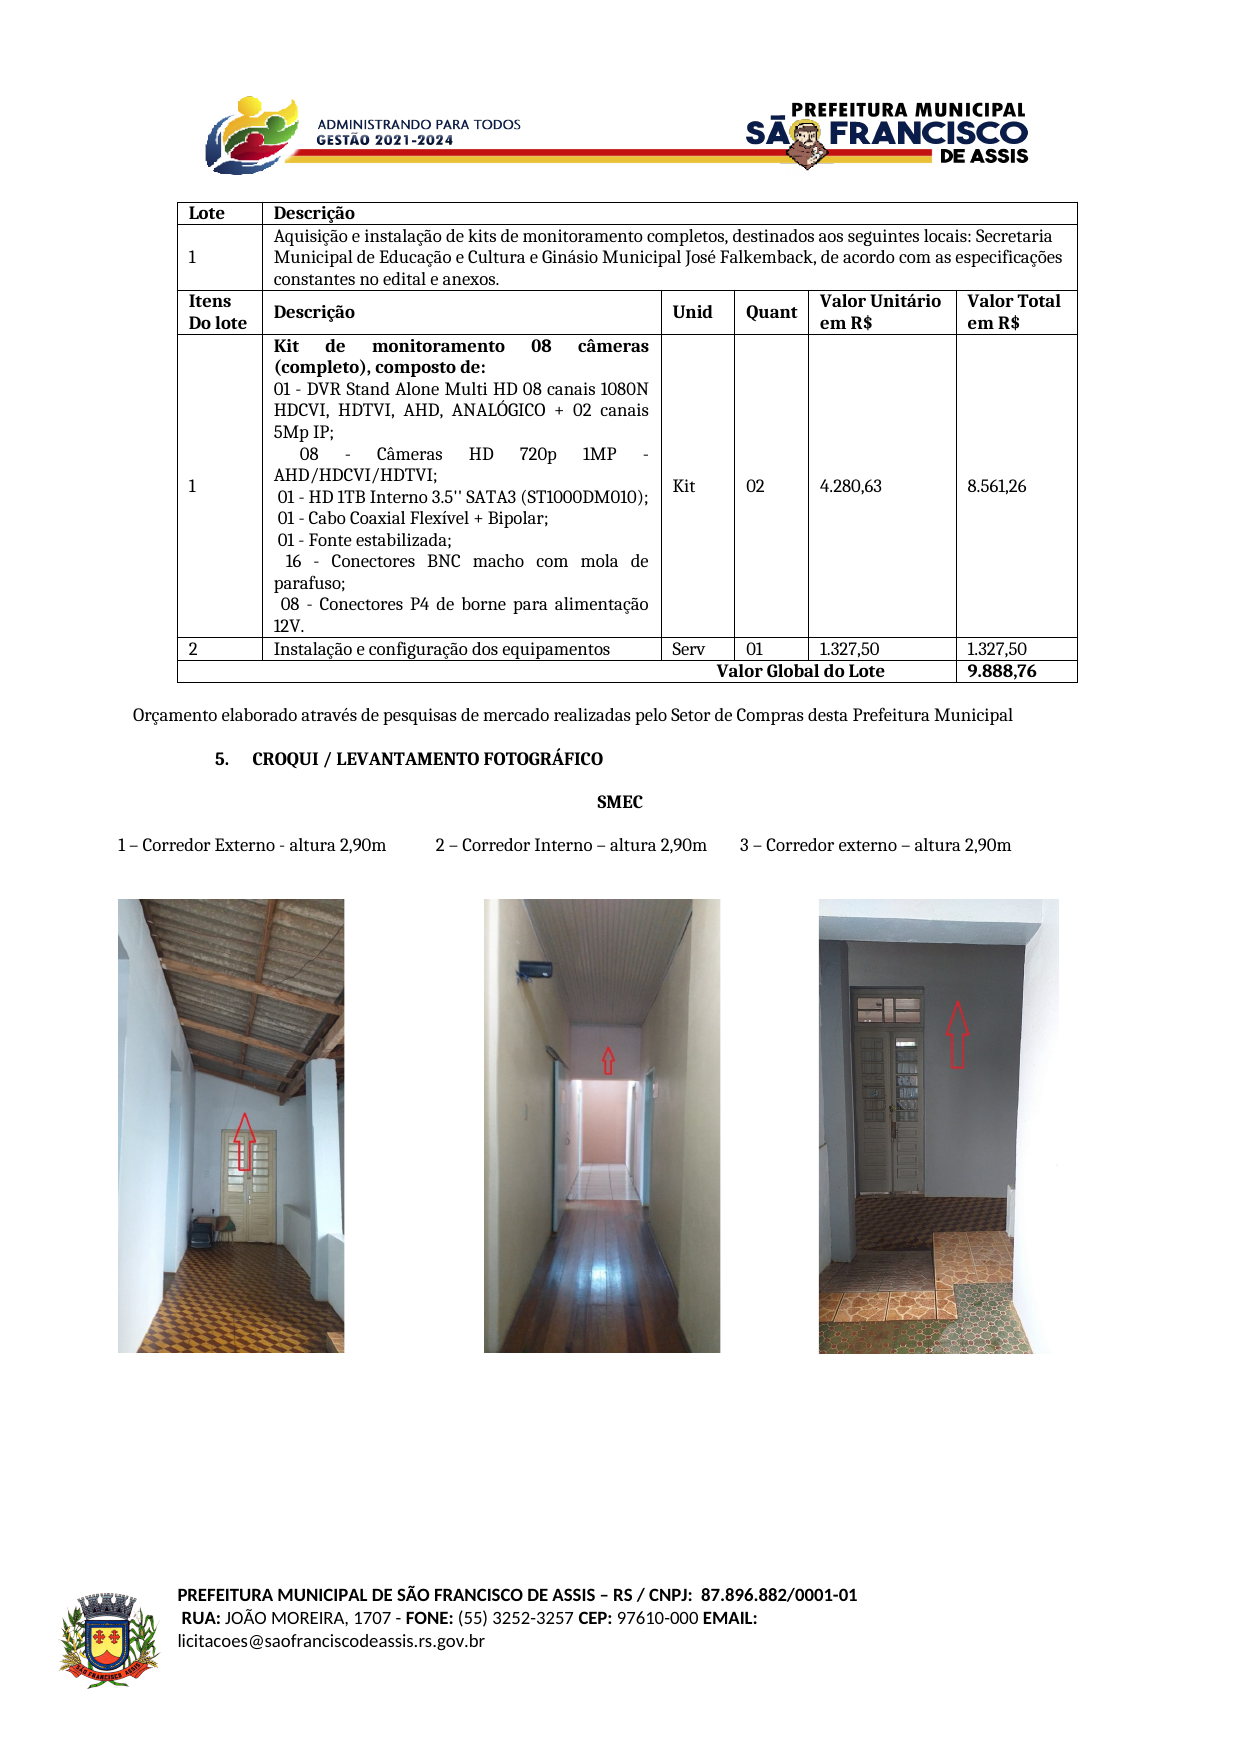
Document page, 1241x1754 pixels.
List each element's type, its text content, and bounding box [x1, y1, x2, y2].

table_cell Quant [735, 291, 808, 334]
table_cell 1 [178, 225, 262, 290]
table_cell Aquisição e instalação de kits de monitoramento completos, destinados aos seguintes locais: Secretaria Municipal de Educação e Cultura e Ginásio Municipal José Falkemback, de acordo com as especificações constantes no edital e anexos. [263, 225, 1077, 290]
table_cell 01 [735, 638, 808, 660]
table_cell Kit [662, 335, 734, 637]
text 1 – Corredor Externo - altura 2,90m 2 – Corredor Interno – altura 2,90m 3 – Corredor externo – altura 2,90m [118, 834, 1122, 856]
table_cell 1 [178, 335, 262, 637]
table_cell 8.561,26 [957, 335, 1077, 637]
table_cell Descrição [263, 291, 661, 334]
table_cell Serv [662, 638, 734, 660]
table_cell 2 [178, 638, 262, 660]
table_cell Itens Do lote [178, 291, 262, 334]
table_cell 9.888,76 [957, 661, 1077, 682]
table_cell 1.327,50 [809, 638, 956, 660]
table_cell 02 [735, 335, 808, 637]
list CROQUI / LEVANTAMENTO FOTOGRÁFICO [215, 748, 1122, 769]
table_cell 1.327,50 [957, 638, 1077, 660]
text Orçamento elaborado através de pesquisas de mercado realizadas pelo Setor de Compras desta Prefeitura Municipal [133, 705, 1122, 726]
table_header Descrição [263, 203, 1077, 224]
table_cell Kit de monitoramento 08 câmeras (completo), composto de: 01 - DVR Stand Alone Multi HD 08 canais 1080N HDCVI, HDTVI, AHD, ANALÓGICO + 02 canais 5Mp IP; 08 - Câmeras HD 720p 1MP - AHD/HDCVI/HDTVI; 01 - HD 1TB Interno 3.5'' SATA3 (ST1000DM010); 01 - Cabo Coaxial Flexível + Bipolar; 01 - Fonte estabilizada; 16 - Conectores BNC macho com mola de parafuso; 08 - Conectores P4 de borne para alimentação 12V. [263, 335, 661, 637]
table_cell Valor Global do Lote [178, 661, 956, 682]
text SMEC [118, 791, 1122, 813]
table_cell Unid [662, 291, 734, 334]
table_cell 4.280,63 [809, 335, 956, 637]
table_cell Valor Total em R$ [957, 291, 1077, 334]
table_header Lote [178, 203, 262, 224]
table_cell Valor Unitário em R$ [809, 291, 956, 334]
table_cell Instalação e configuração dos equipamentos [263, 638, 661, 660]
